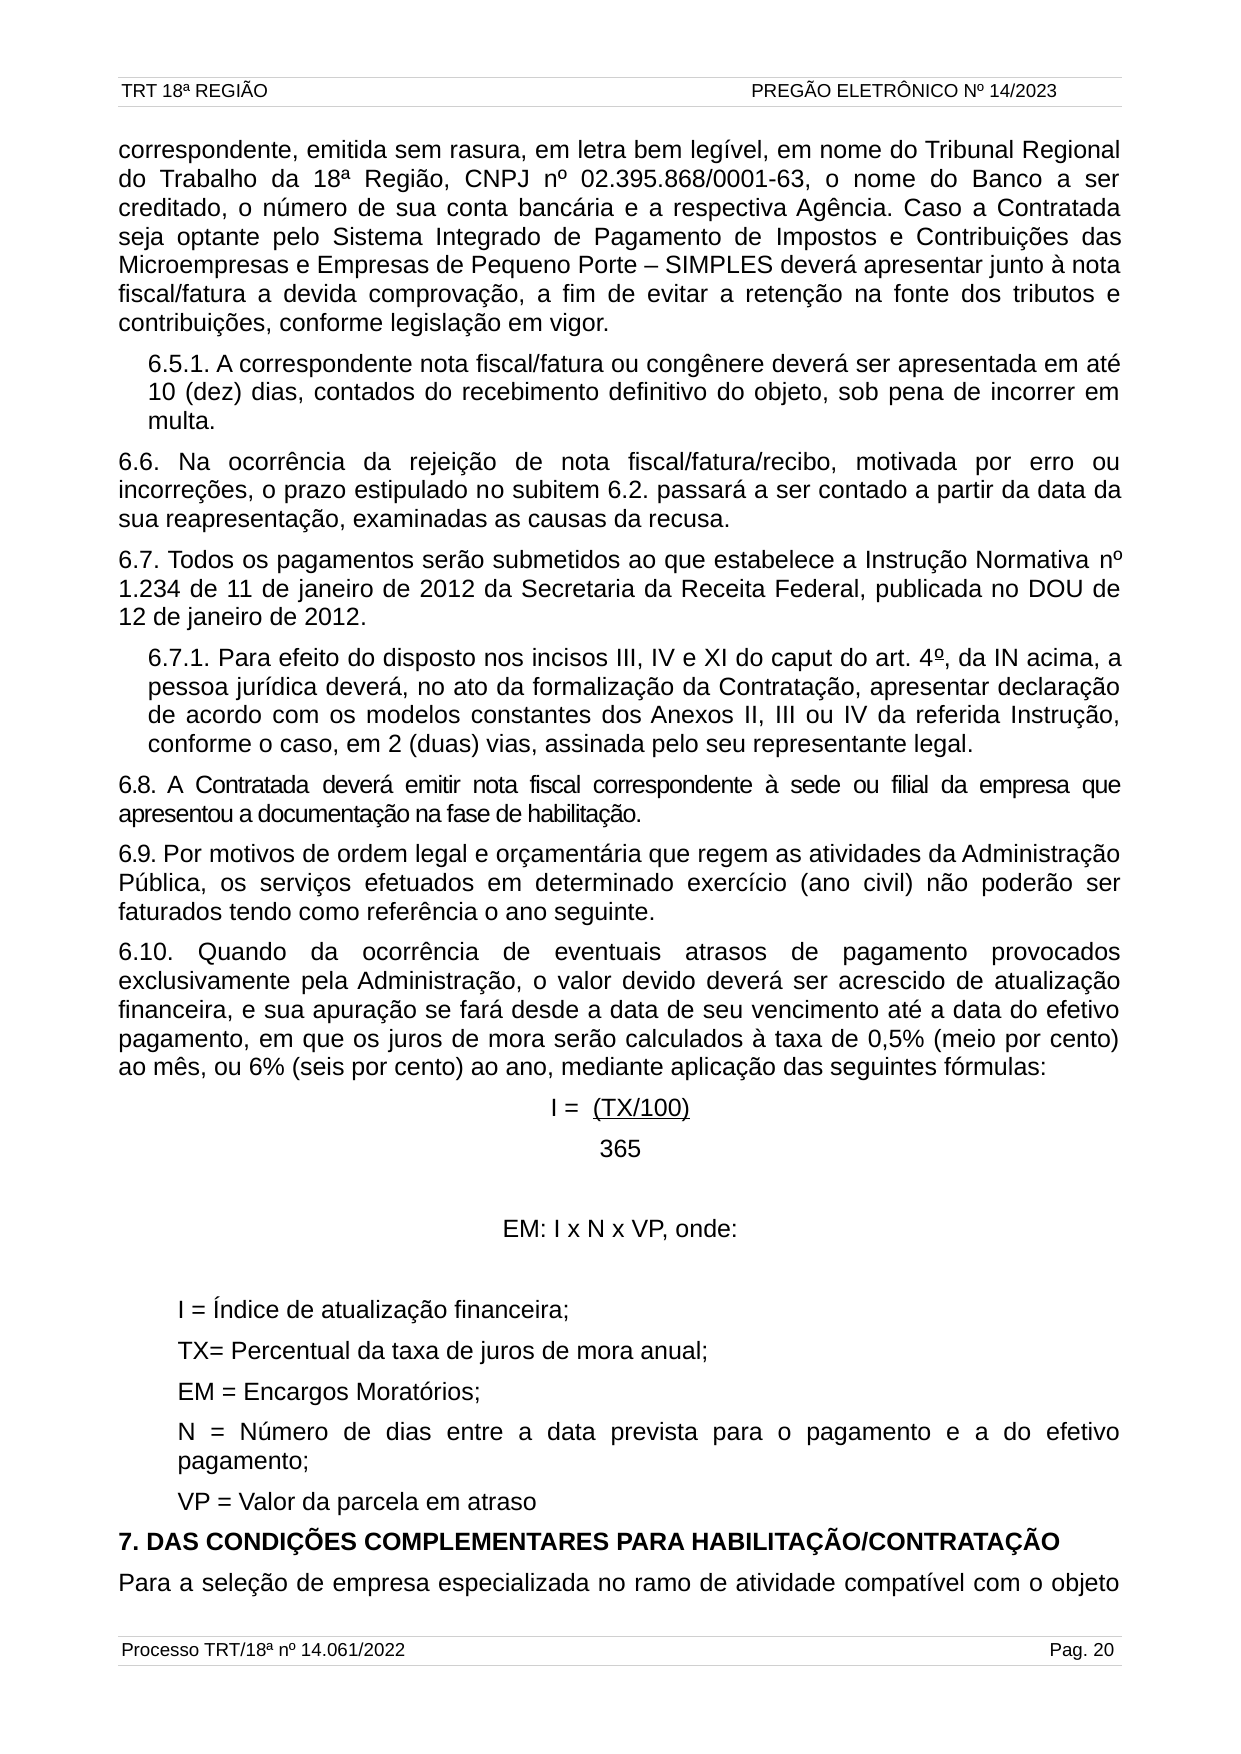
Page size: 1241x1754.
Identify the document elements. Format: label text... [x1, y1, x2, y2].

text 6.7. Todos os pagamentos serão submetidos ao que estabelece a Instrução Normativa nº 1.234 de 11 de janeiro de 2012 da Secretaria da Receita Federal, publicada no DOU de 12 de janeiro de 2012. [118, 545, 1122, 631]
text 7. DAS CONDIÇÕES COMPLEMENTARES PARA HABILITAÇÃO/CONTRATAÇÃO [118, 1527, 1122, 1556]
text VP = Valor da parcela em atraso [177, 1487, 1122, 1515]
text 6.7.1. Para efeito do disposto nos incisos III, IV e XI do caput do art. 4º, da IN acima, a pessoa jurídica deverá, no ato da formalização da Contratação, apresentar declaração de acordo com os modelos constantes dos Anexos II, III ou IV da referida Instrução, conforme o caso, em 2 (duas) vias, assinada pelo seu representante legal. [148, 643, 1122, 758]
text I = (TX/100) [118, 1093, 1122, 1122]
text 6.5.1. A correspondente nota fiscal/fatura ou congênere deverá ser apresentada em até 10 (dez) dias, contados do recebimento definitivo do objeto, sob pena de incorrer em multa. [148, 349, 1122, 435]
text Para a seleção de empresa especializada no ramo de atividade compatível com o objeto [118, 1568, 1122, 1597]
text N = Número de dias entre a data prevista para o pagamento e a do efetivo pagamento; [177, 1417, 1122, 1475]
text 6.8. A Contratada deverá emitir nota fiscal correspondente à sede ou filial da empresa que apresentou a documentação na fase de habilitação. [118, 770, 1122, 827]
text TX= Percentual da taxa de juros de mora anual; [177, 1336, 1122, 1365]
text 6.10. Quando da ocorrência de eventuais atrasos de pagamento provocados exclusivamente pela Administração, o valor devido deverá ser acrescido de atualização financeira, e sua apuração se fará desde a data de seu vencimento até a data do efetivo pagamento, em que os juros de mora serão calculados à taxa de 0,5% (meio por cento) ao mês, ou 6% (seis por cento) ao ano, mediante aplicação das seguintes fórmulas: [118, 937, 1122, 1081]
text I = Índice de atualização financeira; [177, 1295, 1122, 1324]
text EM = Encargos Moratórios; [177, 1377, 1122, 1405]
text 365 [118, 1134, 1122, 1162]
text EM: I x N x VP, onde: [118, 1214, 1122, 1243]
text 6.6. Na ocorrência da rejeição de nota fiscal/fatura/recibo, motivada por erro ou incorreções, o prazo estipulado no subitem 6.2. passará a ser contado a partir da data da sua reapresentação, examinadas as causas da recusa. [118, 447, 1122, 533]
text correspondente, emitida sem rasura, em letra bem legível, em nome do Tribunal Regional do Trabalho da 18ª Região, CNPJ nº 02.395.868/0001-63, o nome do Banco a ser creditado, o número de sua conta bancária e a respectiva Agência. Caso a Contratada seja optante pelo Sistema Integrado de Pagamento de Impostos e Contribuições das Microempresas e Empresas de Pequeno Porte – SIMPLES deverá apresentar junto à nota fiscal/fatura a devida comprovação, a fim de evitar a retenção na fonte dos tributos e contribuições, conforme legislação em vigor. [118, 136, 1122, 337]
text 6.9. Por motivos de ordem legal e orçamentária que regem as atividades da Administração Pública, os serviços efetuados em determinado exercício (ano civil) não poderão ser faturados tendo como referência o ano seguinte. [118, 839, 1122, 926]
